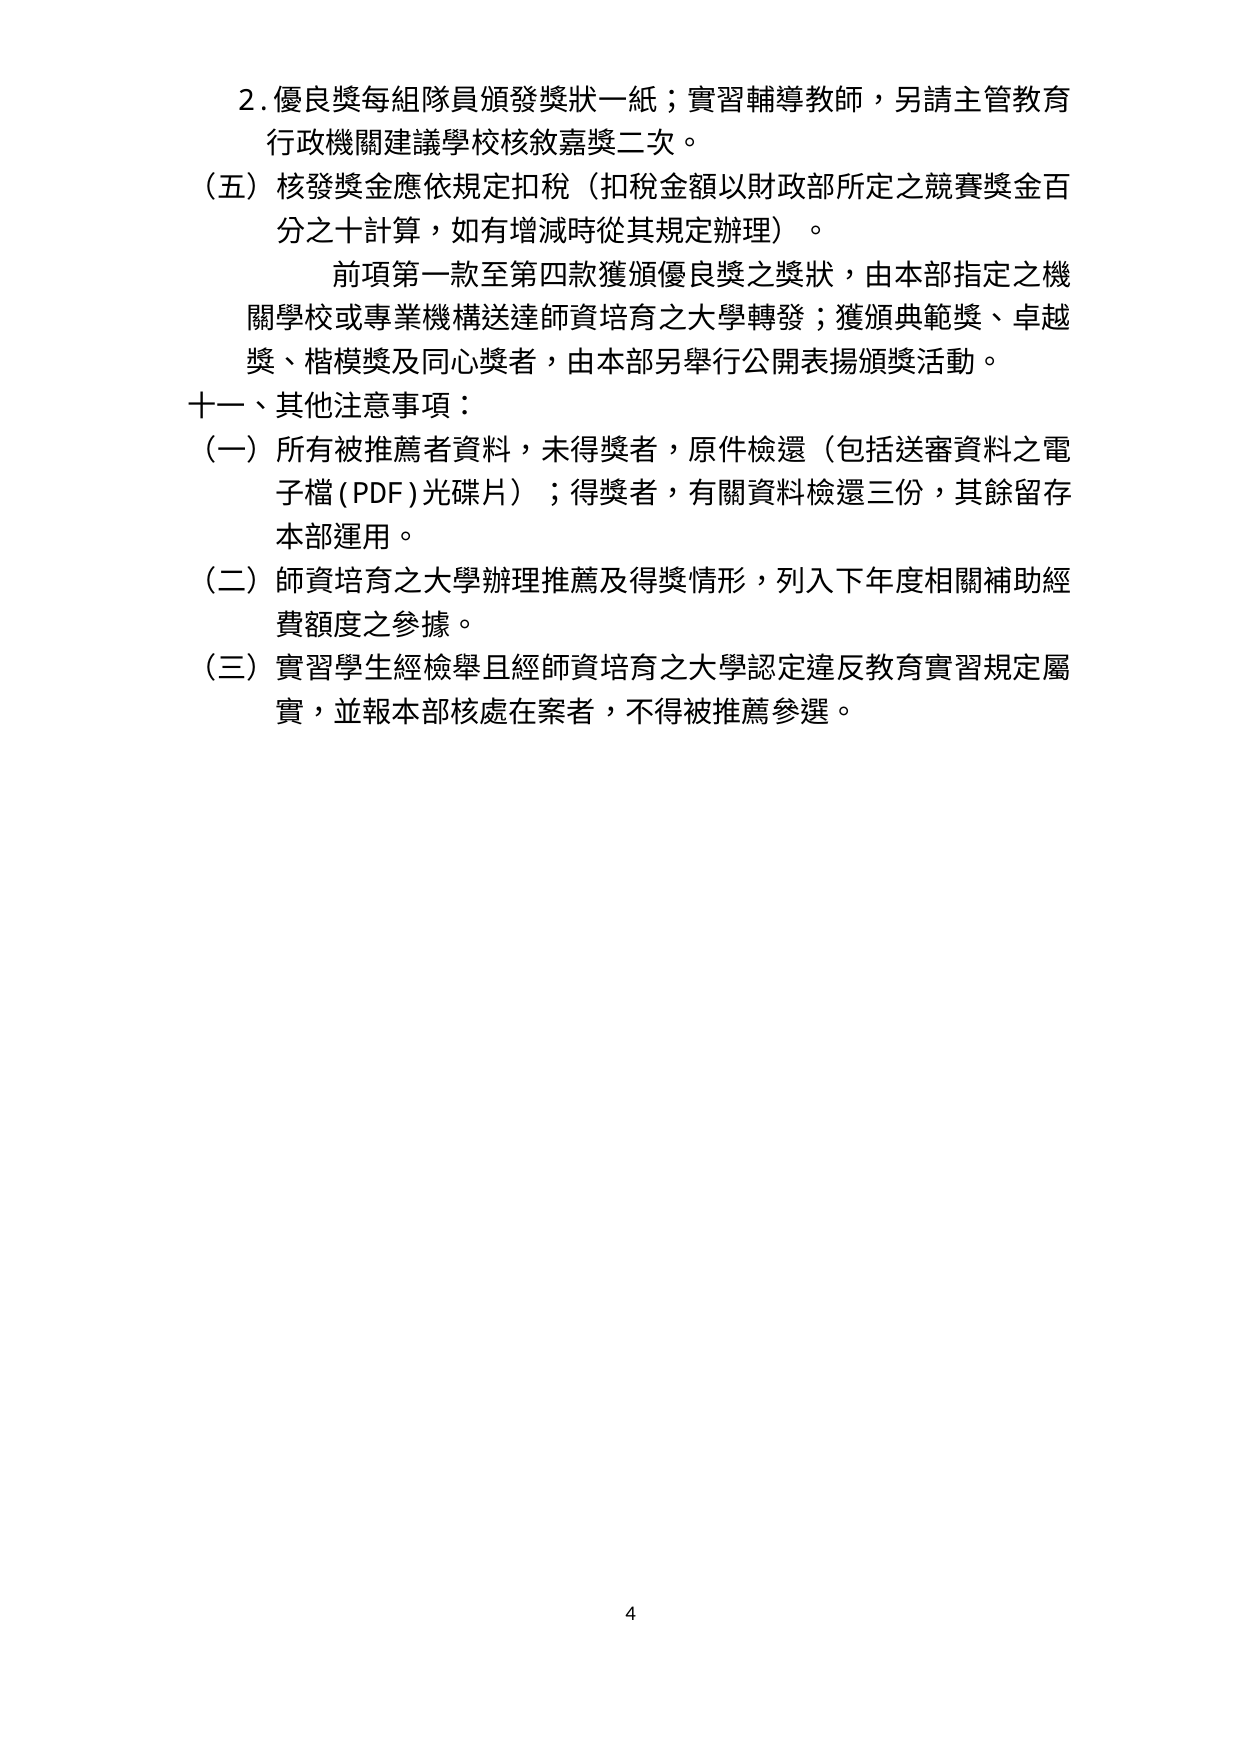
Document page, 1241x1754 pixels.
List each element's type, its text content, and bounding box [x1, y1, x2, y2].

text 前項第一款至第四款獲頒優良獎之獎狀，由本部指定之機關學校或專業機構送達師資培育之大學轉發；獲頒典範獎、卓越獎、楷模獎及同心獎者，由本部另舉行公開表揚頒獎活動。 [187, 250, 1073, 381]
text （二）師資培育之大學辦理推薦及得獎情形，列入下年度相關補助經費額度之參據。 [187, 556, 1073, 644]
text （一）所有被推薦者資料，未得獎者，原件檢還（包括送審資料之電子檔(PDF)光碟片）；得獎者，有關資料檢還三份，其餘留存本部運用。 [187, 425, 1073, 556]
text 十一、其他注意事項： [187, 381, 1073, 425]
text 2.優良獎每組隊員頒發獎狀一紙；實習輔導教師，另請主管教育行政機關建議學校核敘嘉獎二次。 [237, 75, 1073, 162]
text （三）實習學生經檢舉且經師資培育之大學認定違反教育實習規定屬實，並報本部核處在案者，不得被推薦參選。 [187, 644, 1073, 731]
text （五）核發獎金應依規定扣稅（扣稅金額以財政部所定之競賽獎金百分之十計算，如有增減時從其規定辦理）。 [187, 162, 1073, 250]
